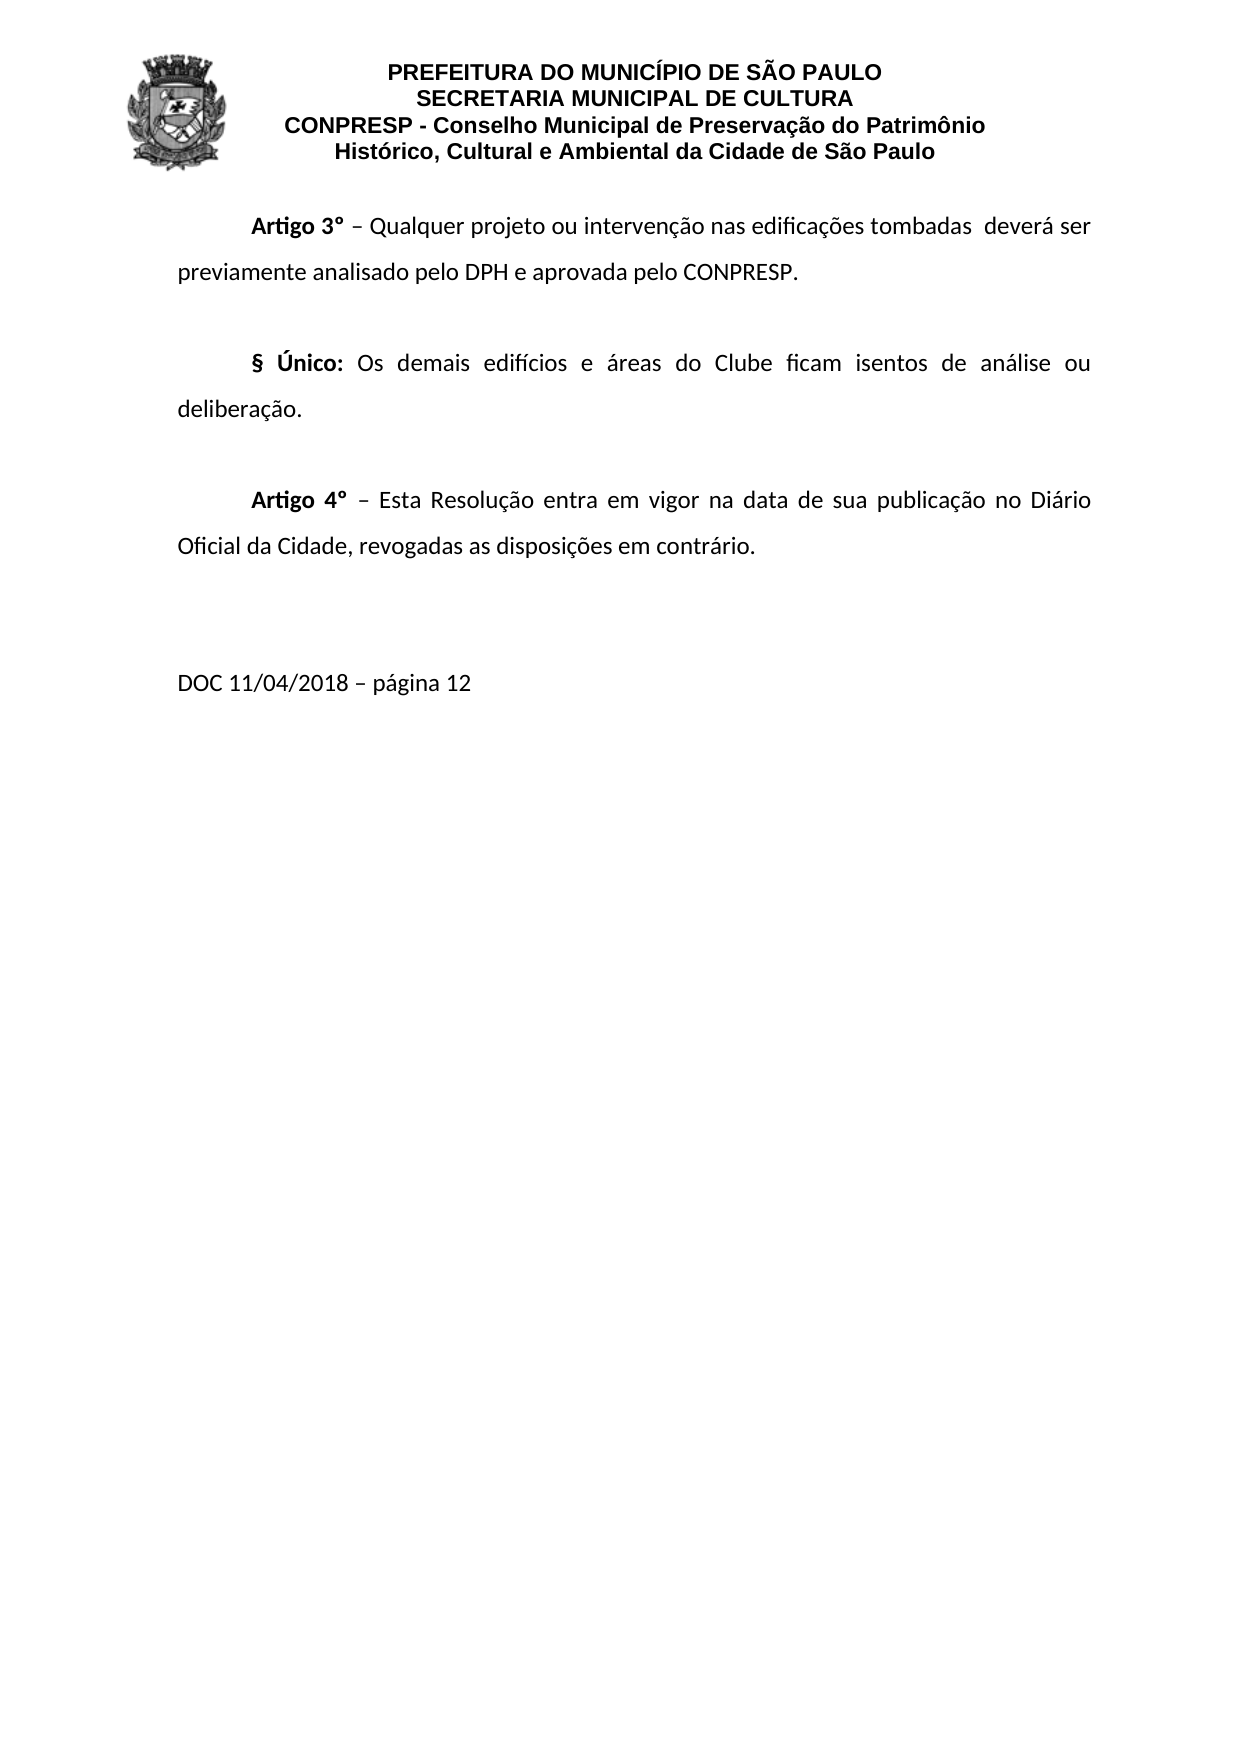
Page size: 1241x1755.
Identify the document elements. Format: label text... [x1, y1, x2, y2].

text § Único: Os demais edifícios e áreas do Clube ficam isentos de análise ou deliberação. [177, 347, 1093, 424]
text DOC 11/04/2018 – página 12 [177, 668, 1093, 698]
text Artigo 4º – Esta Resolução entra em vigor na data de sua publicação no Diário Oficial da Cidade, revogadas as disposições em contrário. [177, 484, 1093, 561]
text Artigo 3º – Qualquer projeto ou intervenção nas edificações tombadas deverá ser previamente analisado pelo DPH e aprovada pelo CONPRESP. [177, 210, 1093, 286]
